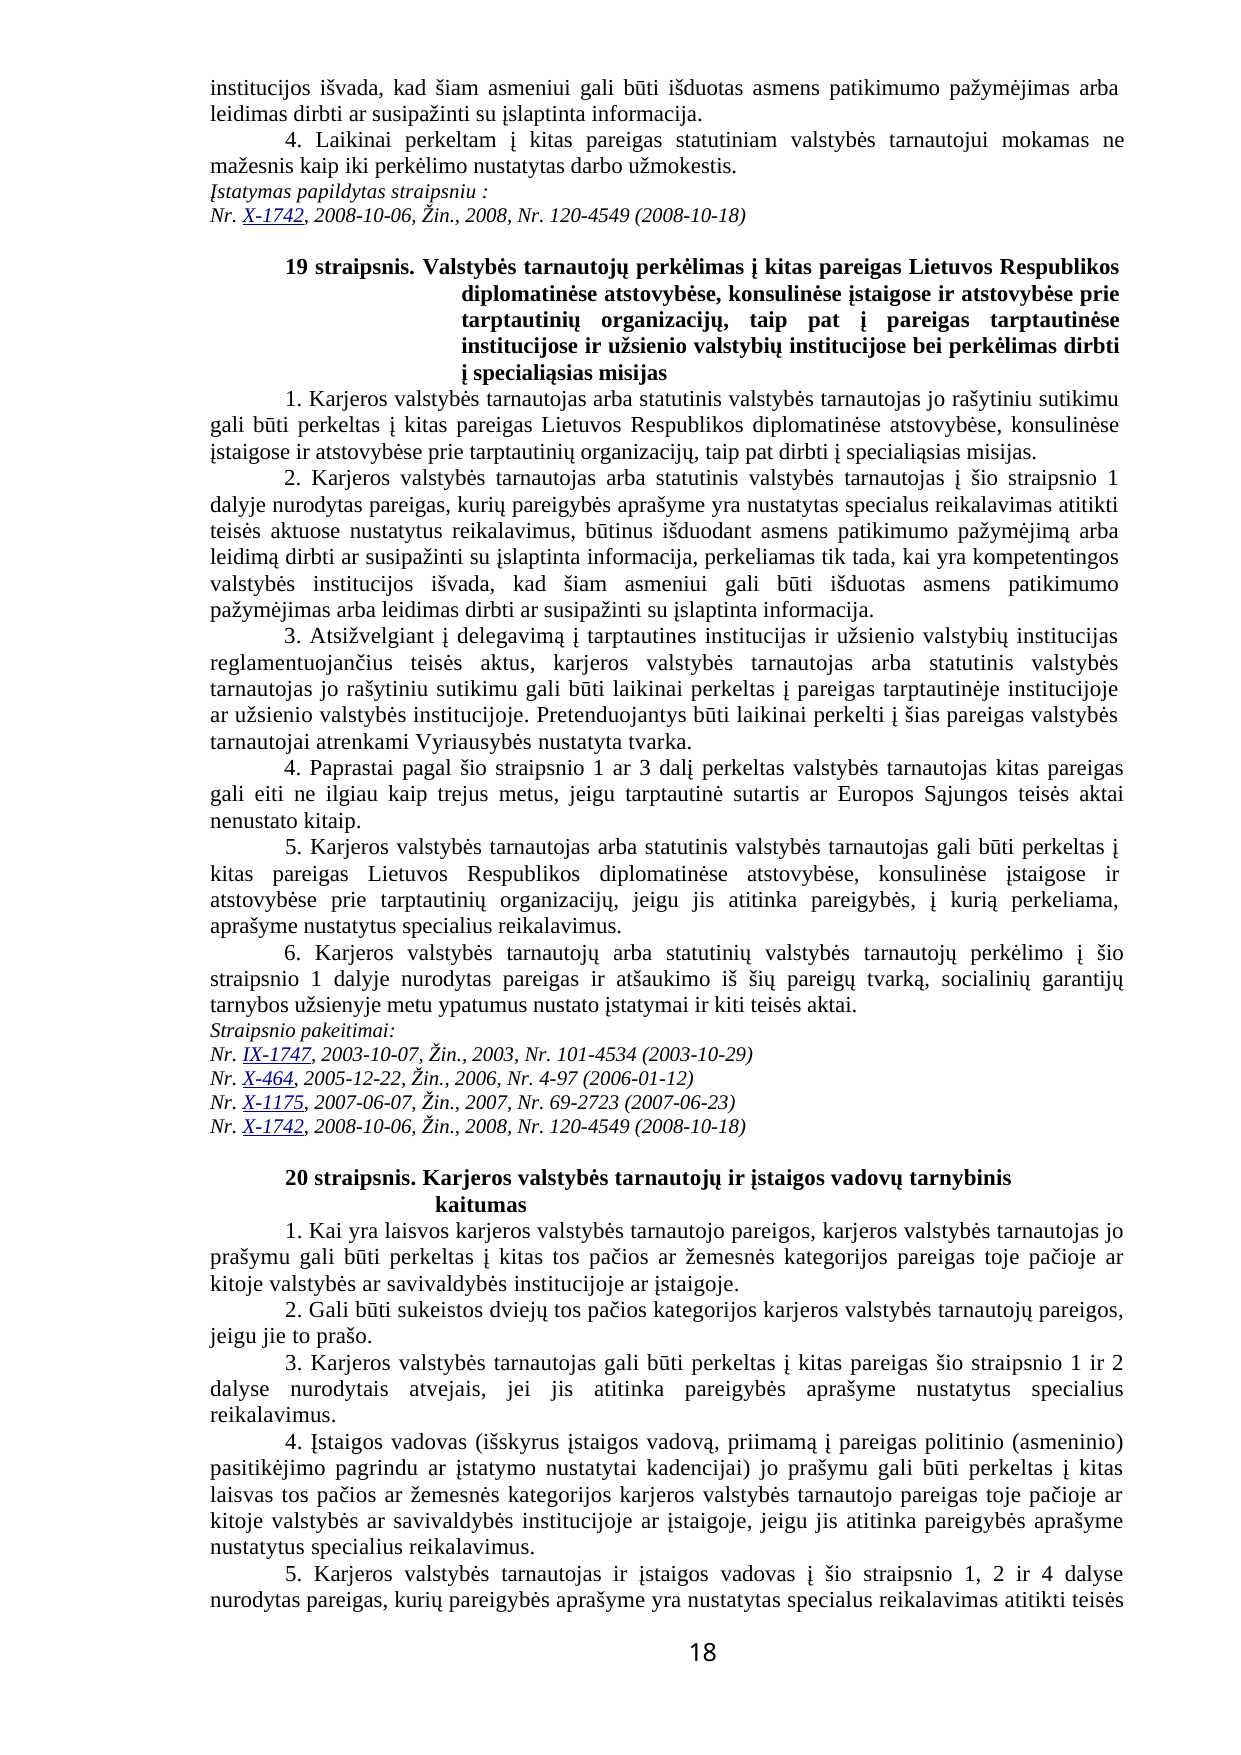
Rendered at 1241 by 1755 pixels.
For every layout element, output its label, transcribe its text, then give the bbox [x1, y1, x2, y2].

text 6. Karjeros valstybės tarnautojų arba statutinių valstybės tarnautojų perkėlimo į šio straipsnio 1 dalyje nurodytas pareigas ir atšaukimo iš šių pareigų tvarką, socialinių garantijų tarnybos užsienyje metu ypatumus nustato įstatymai ir kiti teisės aktai. [210, 939, 1126, 1018]
text 2. Gali būti sukeistos dviejų tos pačios kategorijos karjeros valstybės tarnautojų pareigos, jeigu jie to prašo. [210, 1296, 1126, 1349]
text kaitumas [360, 1191, 1126, 1217]
text 4. Įstaigos vadovas (išskyrus įstaigos vadovą, priimamą į pareigas politinio (asmeninio) pasitikėjimo pagrindu ar įstatymo nustatytai kadencijai) jo prašymu gali būti perkeltas į kitas laisvas tos pačios ar žemesnės kategorijos karjeros valstybės tarnautojo pareigas toje pačioje ar kitoje valstybės ar savivaldybės institucijoje ar įstaigoje, jeigu jis atitinka pareigybės aprašyme nustatytus specialius reikalavimus. [210, 1428, 1126, 1560]
text 19 straipsnis. Valstybės tarnautojų perkėlimas į kitas pareigas Lietuvos Respublikos diplomatinėse atstovybėse, konsulinėse įstaigose ir atstovybėse prie tarptautinių organizacijų, taip pat į pareigas tarptautinėse institucijose ir užsienio valstybių institucijose bei perkėlimas dirbti į specialiąsias misijas [285, 253, 1120, 385]
text Straipsnio pakeitimai: [210, 1018, 1126, 1042]
text Nr. IX-1747, 2003-10-07, Žin., 2003, Nr. 101-4534 (2003-10-29) [210, 1042, 1120, 1066]
text Nr. X-1742, 2008-10-06, Žin., 2008, Nr. 120-4549 (2008-10-18) [210, 203, 1120, 227]
text Nr. X-1175, 2007-06-07, Žin., 2007, Nr. 69-2723 (2007-06-23) [210, 1090, 1120, 1114]
text institucijos išvada, kad šiam asmeniui gali būti išduotas asmens patikimumo pažymėjimas arba leidimas dirbti ar susipažinti su įslaptinta informacija. [210, 73, 1120, 126]
text 4. Paprastai pagal šio straipsnio 1 ar 3 dalį perkeltas valstybės tarnautojas kitas pareigas gali eiti ne ilgiau kaip trejus metus, jeigu tarptautinė sutartis ar Europos Sąjungos teisės aktai nenustato kitaip. [210, 754, 1126, 833]
text Nr. X-464, 2005-12-22, Žin., 2006, Nr. 4-97 (2006-01-12) [210, 1066, 1120, 1090]
text 5. Karjeros valstybės tarnautojas ir įstaigos vadovas į šio straipsnio 1, 2 ir 4 dalyse nurodytas pareigas, kurių pareigybės aprašyme yra nustatytas specialus reikalavimas atitikti teisės [210, 1560, 1126, 1612]
text 3. Karjeros valstybės tarnautojas gali būti perkeltas į kitas pareigas šio straipsnio 1 ir 2 dalyse nurodytais atvejais, jei jis atitinka pareigybės aprašyme nustatytus specialius reikalavimus. [210, 1349, 1126, 1428]
text 1. Kai yra laisvos karjeros valstybės tarnautojo pareigos, karjeros valstybės tarnautojas jo prašymu gali būti perkeltas į kitas tos pačios ar žemesnės kategorijos pareigas toje pačioje ar kitoje valstybės ar savivaldybės institucijoje ar įstaigoje. [210, 1217, 1126, 1296]
text Įstatymas papildytas straipsniu : [210, 179, 1126, 203]
text 2. Karjeros valstybės tarnautojas arba statutinis valstybės tarnautojas į šio straipsnio 1 dalyje nurodytas pareigas, kurių pareigybės aprašyme yra nustatytas specialus reikalavimas atitikti teisės aktuose nustatytus reikalavimus, būtinus išduodant asmens patikimumo pažymėjimą arba leidimą dirbti ar susipažinti su įslaptinta informacija, perkeliamas tik tada, kai yra kompetentingos valstybės institucijos išvada, kad šiam asmeniui gali būti išduotas asmens patikimumo pažymėjimas arba leidimas dirbti ar susipažinti su įslaptinta informacija. [210, 464, 1120, 622]
text 3. Atsižvelgiant į delegavimą į tarptautines institucijas ir užsienio valstybių institucijas reglamentuojančius teisės aktus, karjeros valstybės tarnautojas arba statutinis valstybės tarnautojas jo rašytiniu sutikimu gali būti laikinai perkeltas į pareigas tarptautinėje institucijoje ar užsienio valstybės institucijoje. Pretenduojantys būti laikinai perkelti į šias pareigas valstybės tarnautojai atrenkami Vyriausybės nustatyta tvarka. [210, 622, 1120, 754]
text Nr. X-1742, 2008-10-06, Žin., 2008, Nr. 120-4549 (2008-10-18) [210, 1114, 1120, 1138]
text 5. Karjeros valstybės tarnautojas arba statutinis valstybės tarnautojas gali būti perkeltas į kitas pareigas Lietuvos Respublikos diplomatinėse atstovybėse, konsulinėse įstaigose ir atstovybėse prie tarptautinių organizacijų, jeigu jis atitinka pareigybės, į kurią perkeliama, aprašyme nustatytus specialius reikalavimus. [210, 833, 1120, 939]
text 4. Laikinai perkeltam į kitas pareigas statutiniam valstybės tarnautojui mokamas ne mažesnis kaip iki perkėlimo nustatytas darbo užmokestis. [210, 126, 1126, 179]
text 1. Karjeros valstybės tarnautojas arba statutinis valstybės tarnautojas jo rašytiniu sutikimu gali būti perkeltas į kitas pareigas Lietuvos Respublikos diplomatinėse atstovybėse, konsulinėse įstaigose ir atstovybėse prie tarptautinių organizacijų, taip pat dirbti į specialiąsias misijas. [210, 385, 1120, 464]
text 20 straipsnis. Karjeros valstybės tarnautojų ir įstaigos vadovų tarnybinis [210, 1164, 1126, 1191]
